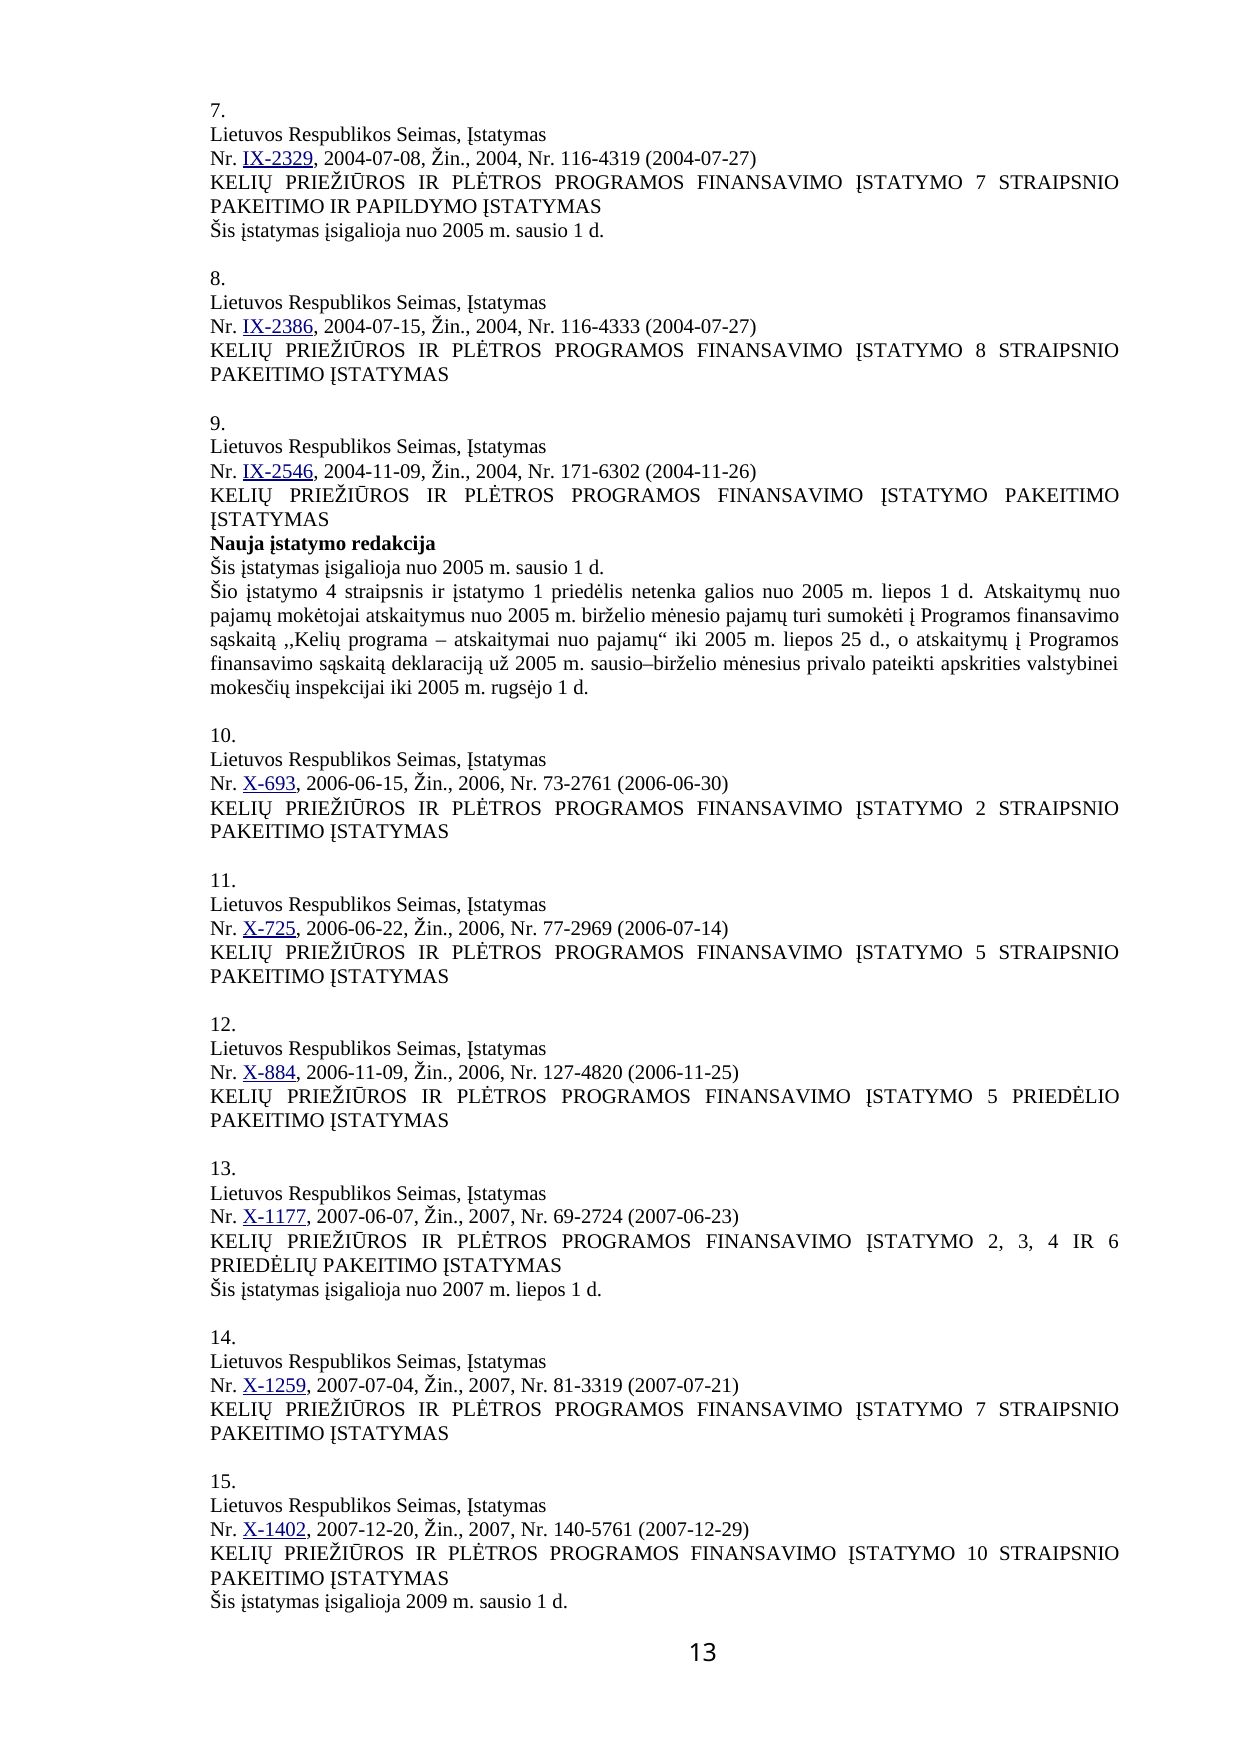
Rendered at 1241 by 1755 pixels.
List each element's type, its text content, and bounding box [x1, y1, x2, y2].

text Lietuvos Respublikos Seimas, Įstatymas [210, 290, 1120, 314]
text Nr. X-693, 2006-06-15, Žin., 2006, Nr. 73-2761 (2006-06-30) [210, 771, 1120, 795]
text 15. [210, 1469, 1120, 1493]
text Lietuvos Respublikos Seimas, Įstatymas [210, 122, 1120, 146]
text KELIŲ PRIEŽIŪROS IR PLĖTROS PROGRAMOS FINANSAVIMO ĮSTATYMO 10 STRAIPSNIO PAKEITIMO ĮSTATYMAS [210, 1541, 1120, 1589]
text Lietuvos Respublikos Seimas, Įstatymas [210, 1180, 1120, 1204]
text KELIŲ PRIEŽIŪROS IR PLĖTROS PROGRAMOS FINANSAVIMO ĮSTATYMO 2 STRAIPSNIO PAKEITIMO ĮSTATYMAS [210, 795, 1120, 843]
text 12. [210, 1012, 1120, 1036]
text Nauja įstatymo redakcija [210, 531, 1120, 555]
text KELIŲ PRIEŽIŪROS IR PLĖTROS PROGRAMOS FINANSAVIMO ĮSTATYMO 5 STRAIPSNIO PAKEITIMO ĮSTATYMAS [210, 940, 1120, 988]
text Nr. X-1402, 2007-12-20, Žin., 2007, Nr. 140-5761 (2007-12-29) [210, 1517, 1120, 1541]
text KELIŲ PRIEŽIŪROS IR PLĖTROS PROGRAMOS FINANSAVIMO ĮSTATYMO 5 PRIEDĖLIO PAKEITIMO ĮSTATYMAS [210, 1084, 1120, 1132]
text Lietuvos Respublikos Seimas, Įstatymas [210, 892, 1120, 916]
text 8. [210, 266, 1120, 290]
text Lietuvos Respublikos Seimas, Įstatymas [210, 1349, 1120, 1373]
text Lietuvos Respublikos Seimas, Įstatymas [210, 1036, 1120, 1060]
text 13. [210, 1156, 1120, 1180]
text Lietuvos Respublikos Seimas, Įstatymas [210, 1493, 1120, 1517]
text Nr. X-884, 2006-11-09, Žin., 2006, Nr. 127-4820 (2006-11-25) [210, 1060, 1120, 1084]
text 7. [210, 98, 1120, 122]
text 10. [210, 723, 1120, 747]
text Nr. X-1259, 2007-07-04, Žin., 2007, Nr. 81-3319 (2007-07-21) [210, 1373, 1120, 1397]
text Nr. IX-2386, 2004-07-15, Žin., 2004, Nr. 116-4333 (2004-07-27) [210, 314, 1120, 338]
text Lietuvos Respublikos Seimas, Įstatymas [210, 434, 1120, 458]
text KELIŲ PRIEŽIŪROS IR PLĖTROS PROGRAMOS FINANSAVIMO ĮSTATYMO 8 STRAIPSNIO PAKEITIMO ĮSTATYMAS [210, 338, 1120, 386]
text KELIŲ PRIEŽIŪROS IR PLĖTROS PROGRAMOS FINANSAVIMO ĮSTATYMO 7 STRAIPSNIO PAKEITIMO IR PAPILDYMO ĮSTATYMAS [210, 170, 1120, 218]
text KELIŲ PRIEŽIŪROS IR PLĖTROS PROGRAMOS FINANSAVIMO ĮSTATYMO 7 STRAIPSNIO PAKEITIMO ĮSTATYMAS [210, 1397, 1120, 1445]
text Šis įstatymas įsigalioja 2009 m. sausio 1 d. [210, 1589, 1120, 1613]
text Nr. IX-2329, 2004-07-08, Žin., 2004, Nr. 116-4319 (2004-07-27) [210, 146, 1120, 170]
text 14. [210, 1325, 1120, 1349]
text Lietuvos Respublikos Seimas, Įstatymas [210, 747, 1120, 771]
text KELIŲ PRIEŽIŪROS IR PLĖTROS PROGRAMOS FINANSAVIMO ĮSTATYMO PAKEITIMO ĮSTATYMAS [210, 483, 1120, 531]
text Nr. X-725, 2006-06-22, Žin., 2006, Nr. 77-2969 (2006-07-14) [210, 916, 1120, 940]
text Šis įstatymas įsigalioja nuo 2005 m. sausio 1 d. [210, 555, 1120, 579]
text 11. [210, 868, 1120, 892]
text 9. [210, 410, 1120, 434]
text Nr. IX-2546, 2004-11-09, Žin., 2004, Nr. 171-6302 (2004-11-26) [210, 458, 1120, 483]
text Nr. X-1177, 2007-06-07, Žin., 2007, Nr. 69-2724 (2007-06-23) [210, 1204, 1120, 1228]
text Šis įstatymas įsigalioja nuo 2007 m. liepos 1 d. [210, 1277, 1120, 1301]
text Šio įstatymo 4 straipsnis ir įstatymo 1 priedėlis netenka galios nuo 2005 m. liepos 1 d. Atskaitymų nuo pajamų mokėtojai atskaitymus nuo 2005 m. birželio mėnesio pajamų turi sumokėti į Programos finansavimo sąskaitą ,,Kelių programa – atskaitymai nuo pajamų“ iki 2005 m. liepos 25 d., o atskaitymų į Programos finansavimo sąskaitą deklaraciją už 2005 m. sausio–birželio mėnesius privalo pateikti apskrities valstybinei mokesčių inspekcijai iki 2005 m. rugsėjo 1 d. [210, 579, 1120, 699]
text Šis įstatymas įsigalioja nuo 2005 m. sausio 1 d. [210, 218, 1120, 242]
text KELIŲ PRIEŽIŪROS IR PLĖTROS PROGRAMOS FINANSAVIMO ĮSTATYMO 2, 3, 4 IR 6 PRIEDĖLIŲ PAKEITIMO ĮSTATYMAS [210, 1228, 1120, 1277]
